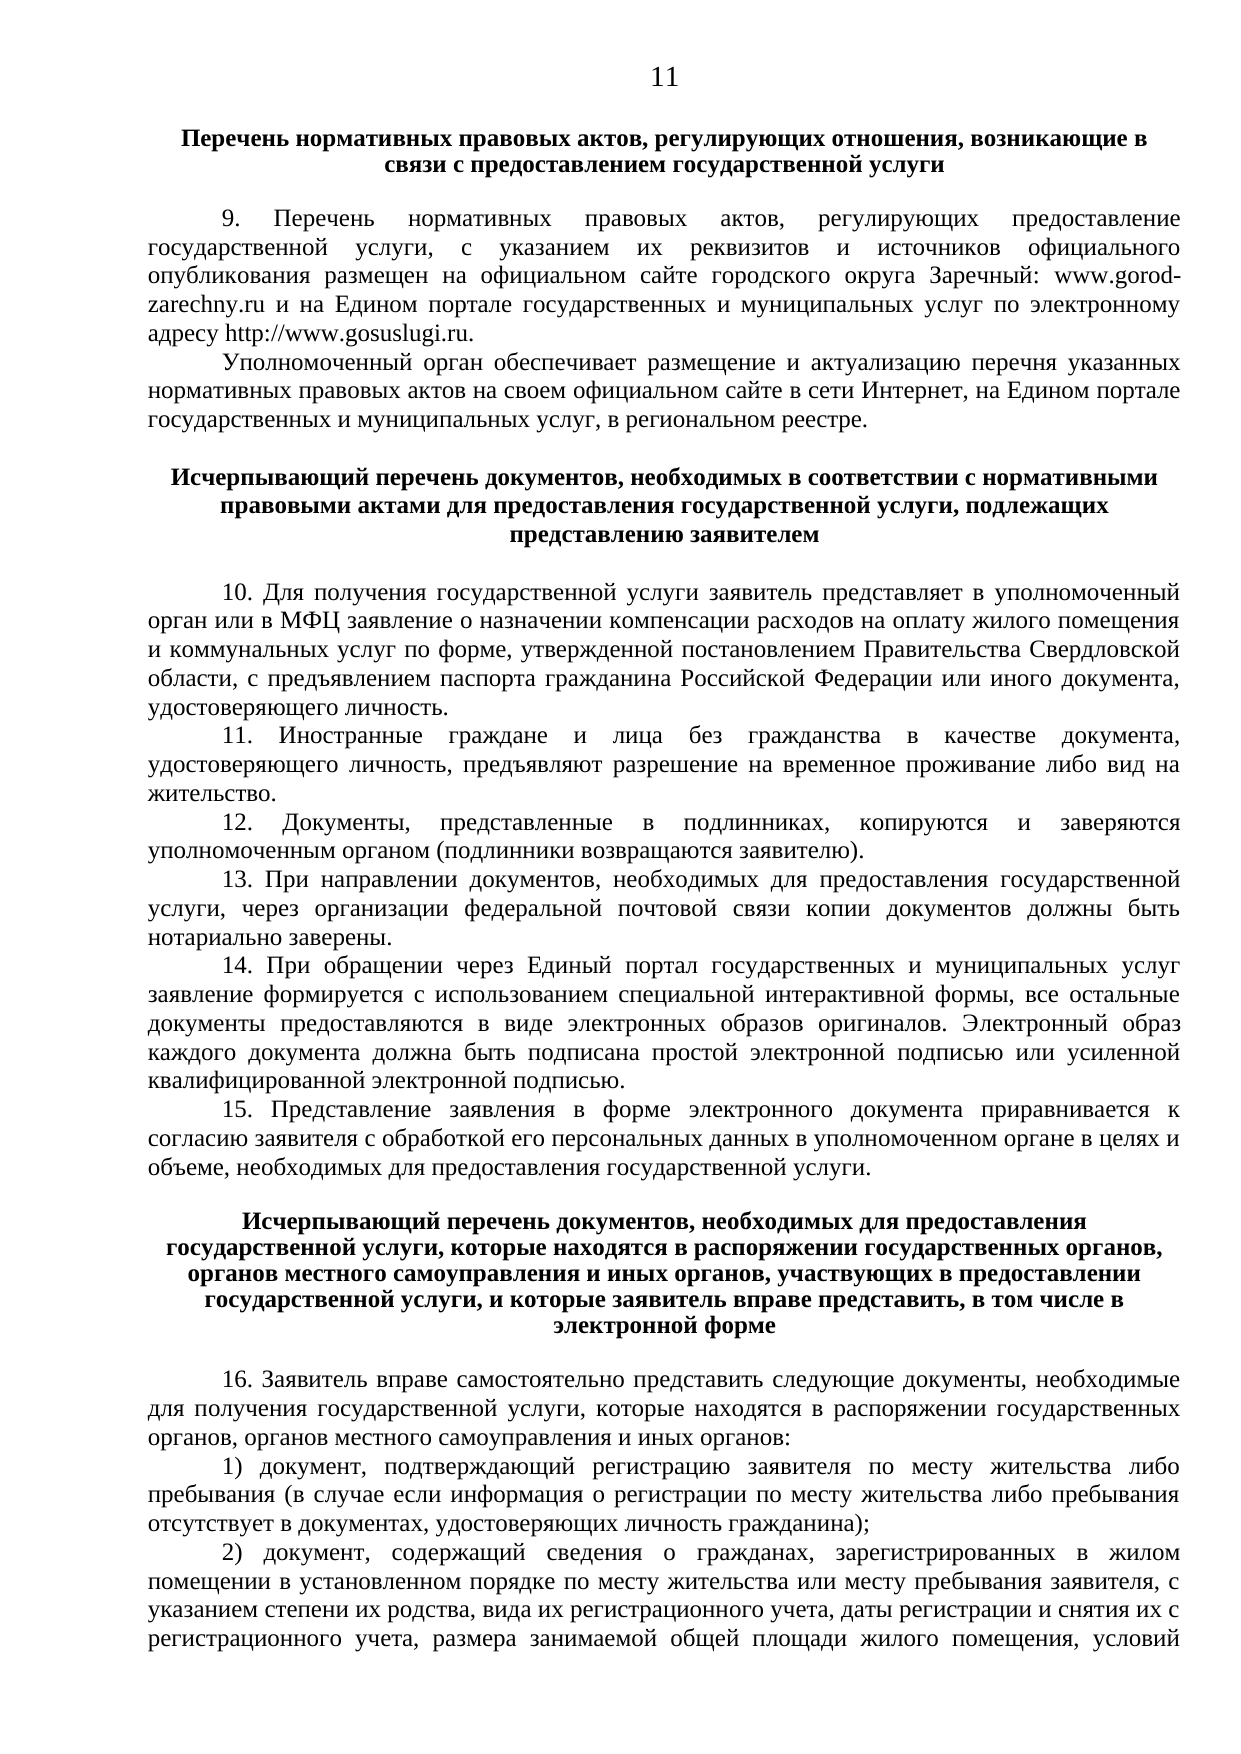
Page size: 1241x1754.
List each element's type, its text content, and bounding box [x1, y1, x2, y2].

text 1) документ, подтверждающий регистрацию заявителя по месту жительства либо пребывания (в случае если информация о регистрации по месту жительства либо пребывания отсутствует в документах, удостоверяющих личность гражданина); [148, 1451, 1181, 1537]
text Уполномоченный орган обеспечивает размещение и актуализацию перечня указанных нормативных правовых актов на своем официальном сайте в сети Интернет, на Едином портале государственных и муниципальных услуг, в региональном реестре. [148, 347, 1181, 433]
text 15. Представление заявления в форме электронного документа приравнивается к согласию заявителя с обработкой его персональных данных в уполномоченном органе в целях и объеме, необходимых для предоставления государственной услуги. [148, 1094, 1181, 1180]
text 11. Иностранные граждане и лица без гражданства в качестве документа, удостоверяющего личность, предъявляют разрешение на временное проживание либо вид на жительство. [148, 720, 1181, 807]
text 12. Документы, представленные в подлинниках, копируются и заверяются уполномоченным органом (подлинники возвращаются заявителю). [148, 807, 1181, 864]
text 14. При обращении через Единый портал государственных и муниципальных услуг заявление формируется с использованием специальной интерактивной формы, все остальные документы предоставляются в виде электронных образов оригиналов. Электронный образ каждого документа должна быть подписана простой электронной подписью или усиленной квалифицированной электронной подписью. [148, 950, 1181, 1094]
text Исчерпывающий перечень документов, необходимых в соответствии с нормативными правовыми актами для предоставления государственной услуги, подлежащих представлению заявителем [148, 462, 1181, 548]
text 13. При направлении документов, необходимых для предоставления государственной услуги, через организации федеральной почтовой связи копии документов должны быть нотариально заверены. [148, 864, 1181, 950]
text Перечень нормативных правовых актов, регулирующих отношения, возникающие в связи с предоставлением государственной услуги [148, 126, 1181, 178]
text Исчерпывающий перечень документов, необходимых для предоставления государственной услуги, которые находятся в распоряжении государственных органов, органов местного самоуправления и иных органов, участвующих в предоставлении государственной услуги, и которые заявитель вправе представить, в том числе в электронной форме [148, 1209, 1181, 1339]
text 2) документ, содержащий сведения о гражданах, зарегистрированных в жилом помещении в установленном порядке по месту жительства или месту пребывания заявителя, с указанием степени их родства, вида их регистрационного учета, даты регистрации и снятия их с регистрационного учета, размера занимаемой общей площади жилого помещения, условий [148, 1537, 1181, 1652]
text 16. Заявитель вправе самостоятельно представить следующие документы, необходимые для получения государственной услуги, которые находятся в распоряжении государственных органов, органов местного самоуправления и иных органов: [148, 1364, 1181, 1451]
text 10. Для получения государственной услуги заявитель представляет в уполномоченный орган или в МФЦ заявление о назначении компенсации расходов на оплату жилого помещения и коммунальных услуг по форме, утвержденной постановлением Правительства Свердловской области, с предъявлением паспорта гражданина Российской Федерации или иного документа, удостоверяющего личность. [148, 577, 1181, 720]
text 9. Перечень нормативных правовых актов, регулирующих предоставление государственной услуги, с указанием их реквизитов и источников официального опубликования размещен на официальном сайте городского округа Заречный: www.gorod-zarechny.ru и на Едином портале государственных и муниципальных услуг по электронному адресу http://www.gosuslugi.ru. [148, 203, 1181, 347]
